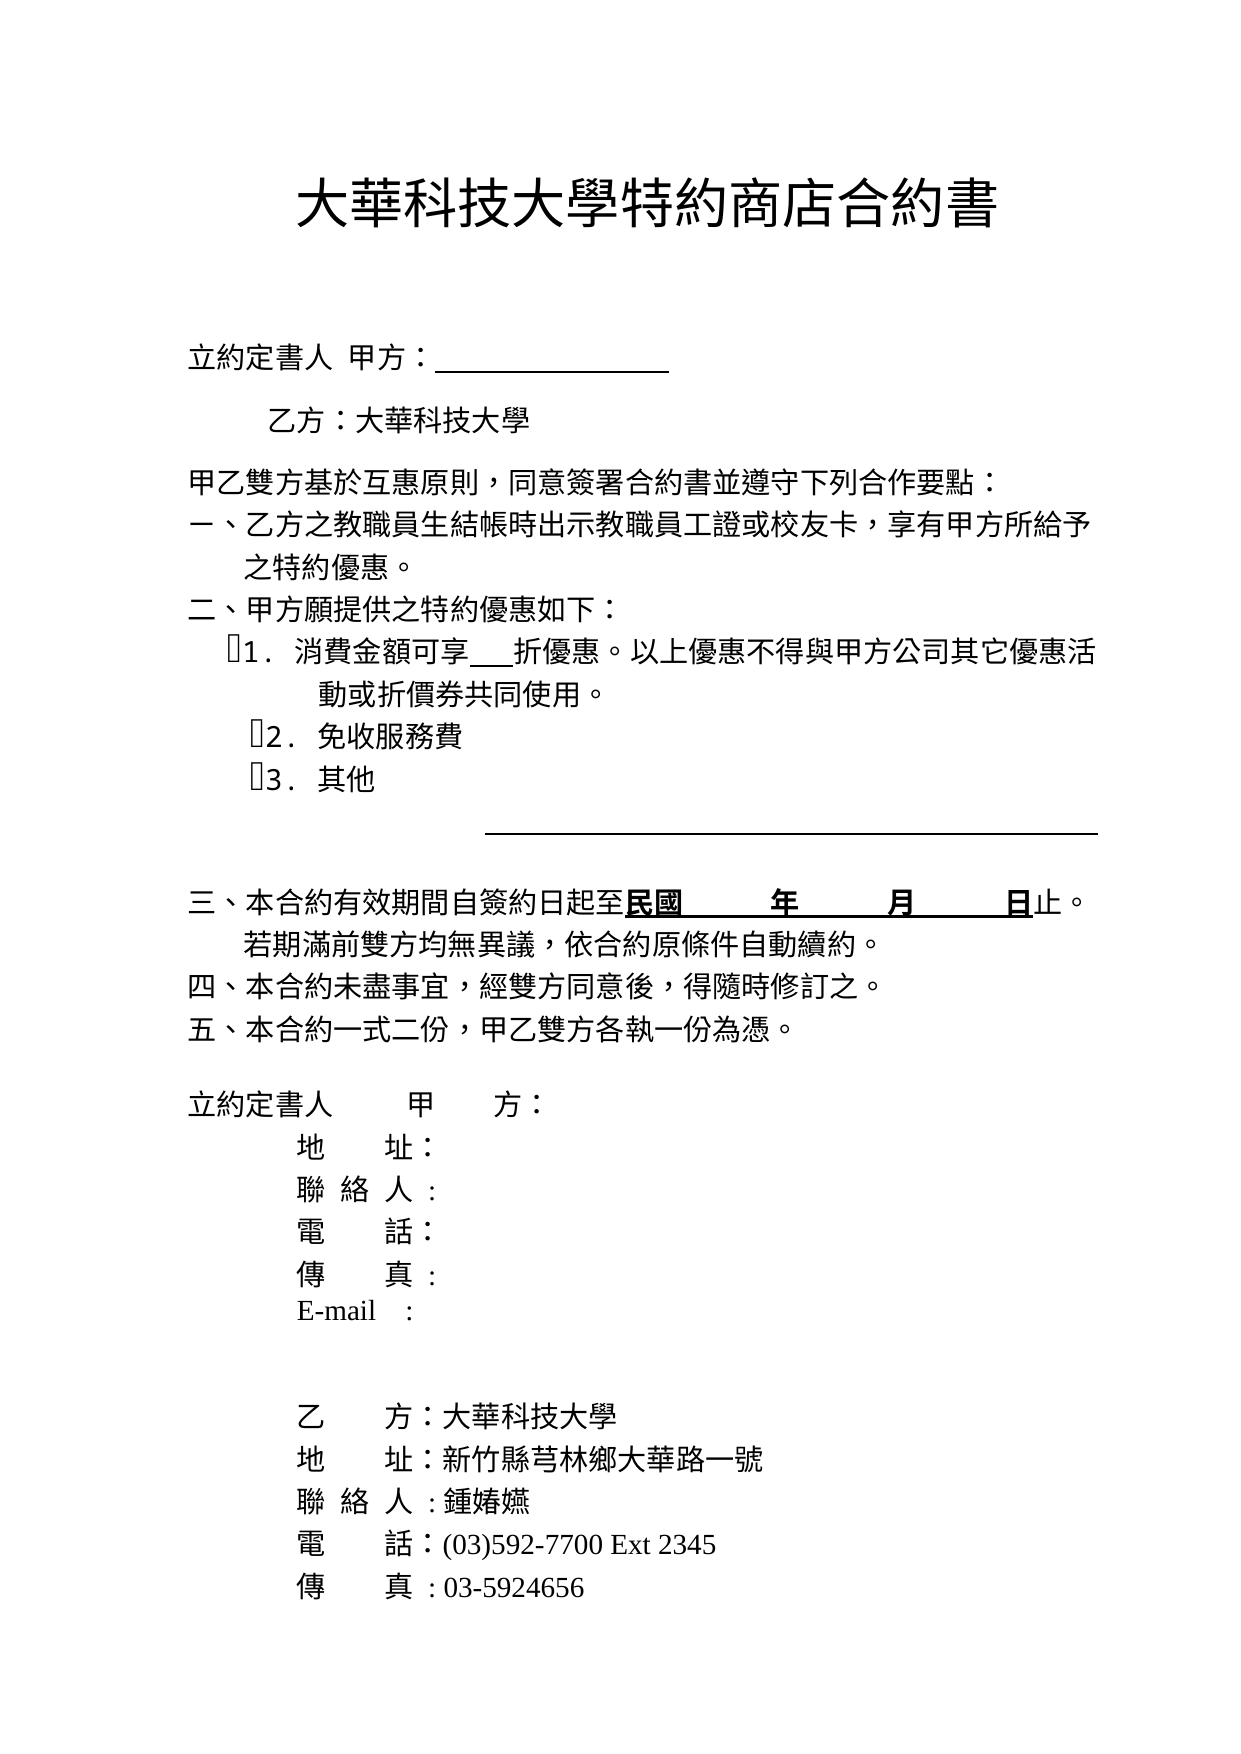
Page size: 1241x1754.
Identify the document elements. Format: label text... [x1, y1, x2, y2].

text 傳 真 : [187, 1251, 1106, 1293]
text 1. 消費金額可享 折優惠。以上優惠不得與甲方公司其它優惠活動或折價券共同使用。 [187, 629, 1106, 714]
text E-mail : [187, 1293, 1106, 1327]
text 甲乙雙方基於互惠原則，同意簽署合約書並遵守下列合作要點： [187, 439, 1106, 502]
text 2. 免收服務費 [249, 714, 1106, 757]
text 地 址：新竹縣芎林鄉大華路一號 [187, 1436, 1106, 1479]
text 大華科技大學特約商店合約書 [187, 127, 1106, 252]
text 三、本合約有效期間自簽約日起至民國 年 月 日止。若期滿前雙方均無異議，依合約原條件自動續約。 [187, 879, 1106, 964]
text 立約定書人 甲方： [187, 314, 1106, 377]
text ㄧ、乙方之教職員生結帳時出示教職員工證或校友卡，享有甲方所給予之特約優惠。 [187, 502, 1106, 587]
text 地 址： [187, 1124, 1106, 1167]
text 立約定書人 甲 方： [187, 1082, 1106, 1124]
text 乙方：大華科技大學 [187, 377, 1106, 439]
text 3. 其他 [249, 757, 1106, 800]
text 聯 絡 人 : 鍾媋嬿 [187, 1479, 1106, 1521]
text 四、本合約未盡事宜，經雙方同意後，得隨時修訂之。 [187, 964, 1106, 1006]
text 聯 絡 人 : [187, 1167, 1106, 1209]
text 傳 真 : 03-5924656 [187, 1563, 1106, 1606]
text 電 話：(03)592-7700 Ext 2345 [187, 1521, 1106, 1563]
text 五、本合約一式二份，甲乙雙方各執一份為憑。 [187, 1006, 1106, 1048]
text 電 話： [187, 1209, 1106, 1251]
text 二、甲方願提供之特約優惠如下： [187, 587, 1106, 629]
text 乙 方：大華科技大學 [187, 1394, 1106, 1436]
